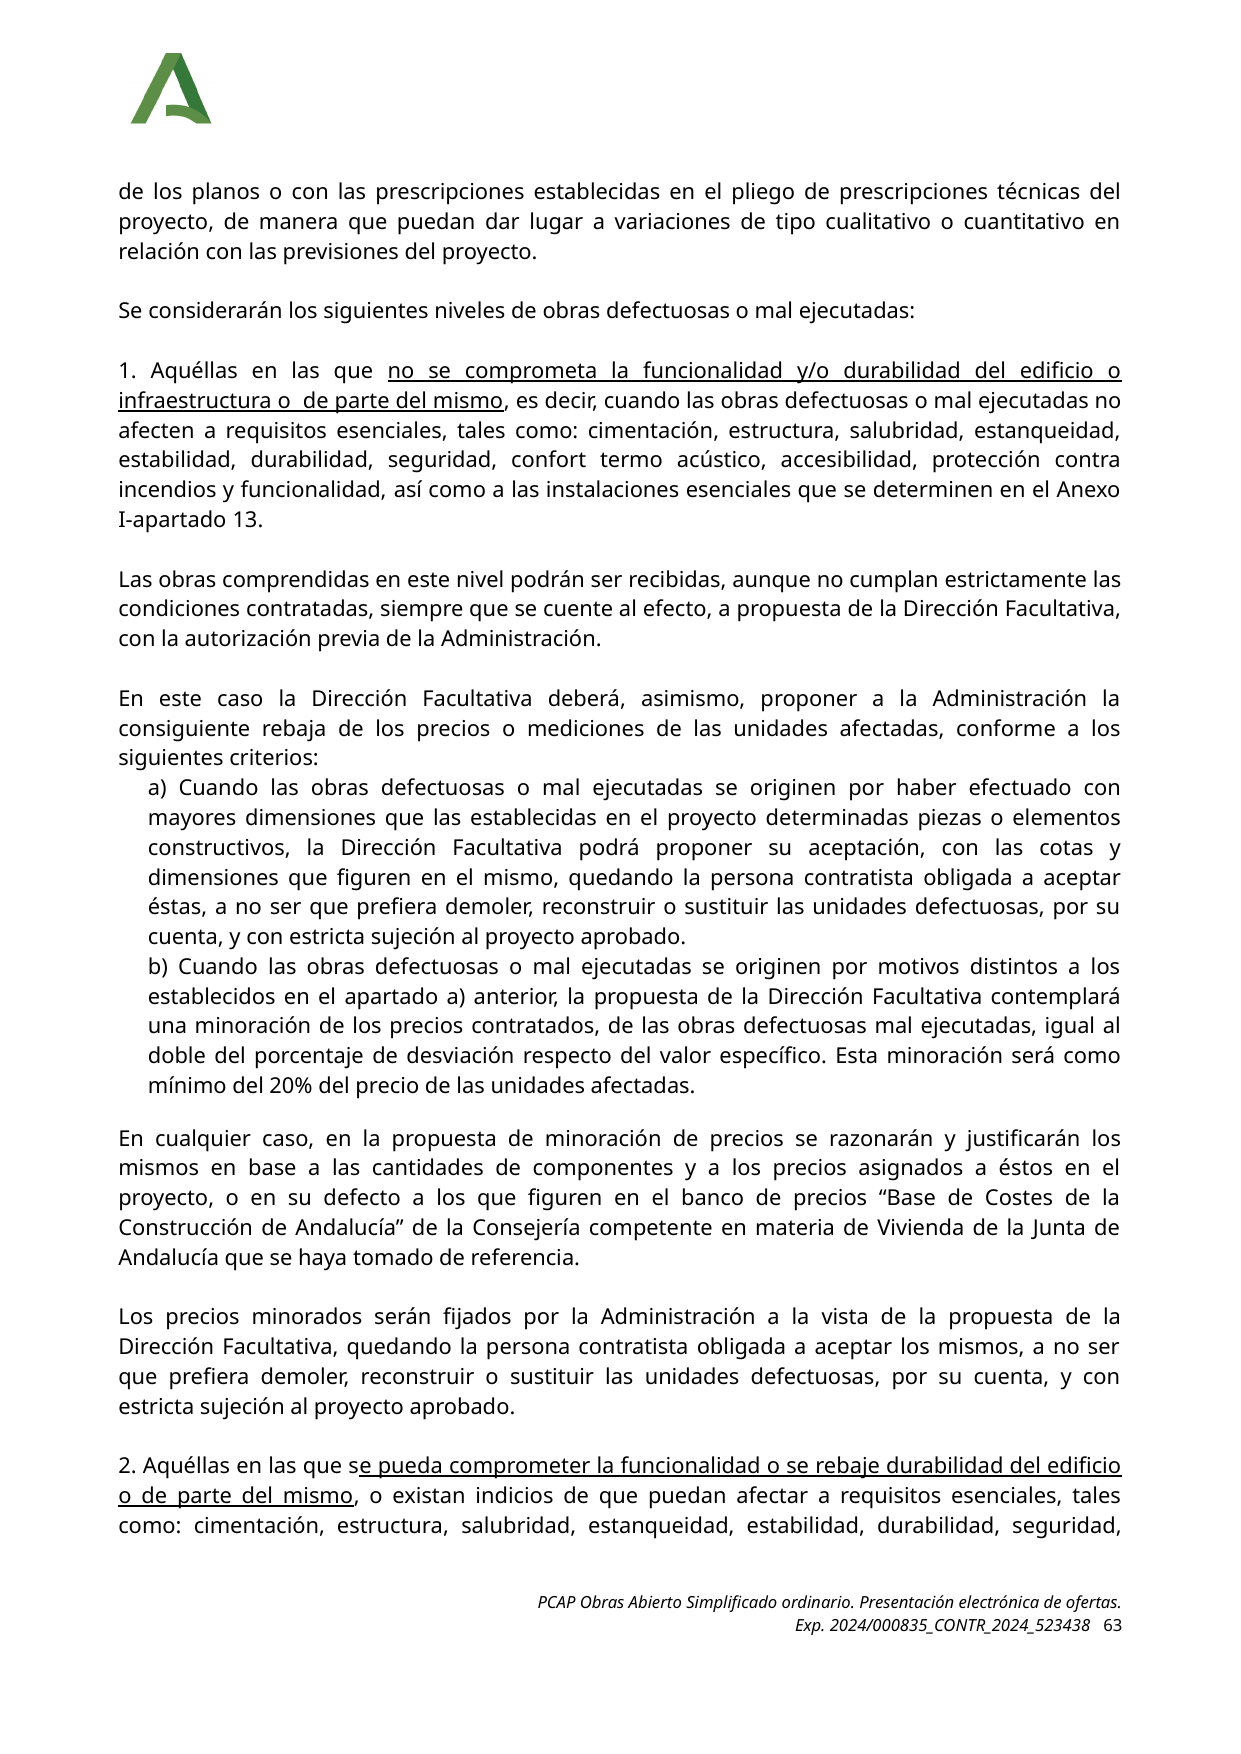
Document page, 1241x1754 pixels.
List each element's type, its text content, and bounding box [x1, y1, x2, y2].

text 2. Aquéllas en las que se pueda comprometer la funcionalidad o se rebaje durabilidad del edificio o de parte del mismo, o existan indicios de que puedan afectar a requisitos esenciales, tales como: cimentación, estructura, salubridad, estanqueidad, estabilidad, durabilidad, seguridad, [118, 1450, 1122, 1540]
text de los planos o con las prescripciones establecidas en el pliego de prescripciones técnicas del proyecto, de manera que puedan dar lugar a variaciones de tipo cualitativo o cuantitativo en relación con las previsiones del proyecto. [118, 176, 1122, 266]
text Se considerarán los siguientes niveles de obras defectuosas o mal ejecutadas: [118, 296, 1122, 325]
text a) Cuando las obras defectuosas o mal ejecutadas se originen por haber efectuado con mayores dimensiones que las establecidas en el proyecto determinadas piezas o elementos constructivos, la Dirección Facultativa podrá proponer su aceptación, con las cotas y dimensiones que figuren en el mismo, quedando la persona contratista obligada a aceptar éstas, a no ser que prefiera demoler, reconstruir o sustituir las unidades defectuosas, por su cuenta, y con estricta sujeción al proyecto aprobado. [148, 772, 1122, 951]
text Las obras comprendidas en este nivel podrán ser recibidas, aunque no cumplan estrictamente las condiciones contratadas, siempre que se cuente al efecto, a propuesta de la Dirección Facultativa, con la autorización previa de la Administración. [118, 564, 1122, 653]
text 1. Aquéllas en las que no se comprometa la funcionalidad y/o durabilidad del edificio o infraestructura o de parte del mismo, es decir, cuando las obras defectuosas o mal ejecutadas no afecten a requisitos esenciales, tales como: cimentación, estructura, salubridad, estanqueidad, estabilidad, durabilidad, seguridad, confort termo acústico, accesibilidad, protección contra incendios y funcionalidad, así como a las instalaciones esenciales que se determinen en el Anexo I-apartado 13. [118, 355, 1122, 534]
text En cualquier caso, en la propuesta de minoración de precios se razonarán y justificarán los mismos en base a las cantidades de componentes y a los precios asignados a éstos en el proyecto, o en su defecto a los que figuren en el banco de precios “Base de Costes de la Construcción de Andalucía” de la Consejería competente en materia de Vivienda de la Junta de Andalucía que se haya tomado de referencia. [118, 1123, 1122, 1272]
picture [127, 48, 216, 128]
text En este caso la Dirección Facultativa deberá, asimismo, proponer a la Administración la consiguiente rebaja de los precios o mediciones de las unidades afectadas, conforme a los siguientes criterios: [118, 683, 1122, 772]
text Los precios minorados serán fijados por la Administración a la vista de la propuesta de la Dirección Facultativa, quedando la persona contratista obligada a aceptar los mismos, a no ser que prefiera demoler, reconstruir o sustituir las unidades defectuosas, por su cuenta, y con estricta sujeción al proyecto aprobado. [118, 1301, 1122, 1421]
text b) Cuando las obras defectuosas o mal ejecutadas se originen por motivos distintos a los establecidos en el apartado a) anterior, la propuesta de la Dirección Facultativa contemplará una minoración de los precios contratados, de las obras defectuosas mal ejecutadas, igual al doble del porcentaje de desviación respecto del valor específico. Esta minoración será como mínimo del 20% del precio de las unidades afectadas. [148, 951, 1122, 1100]
